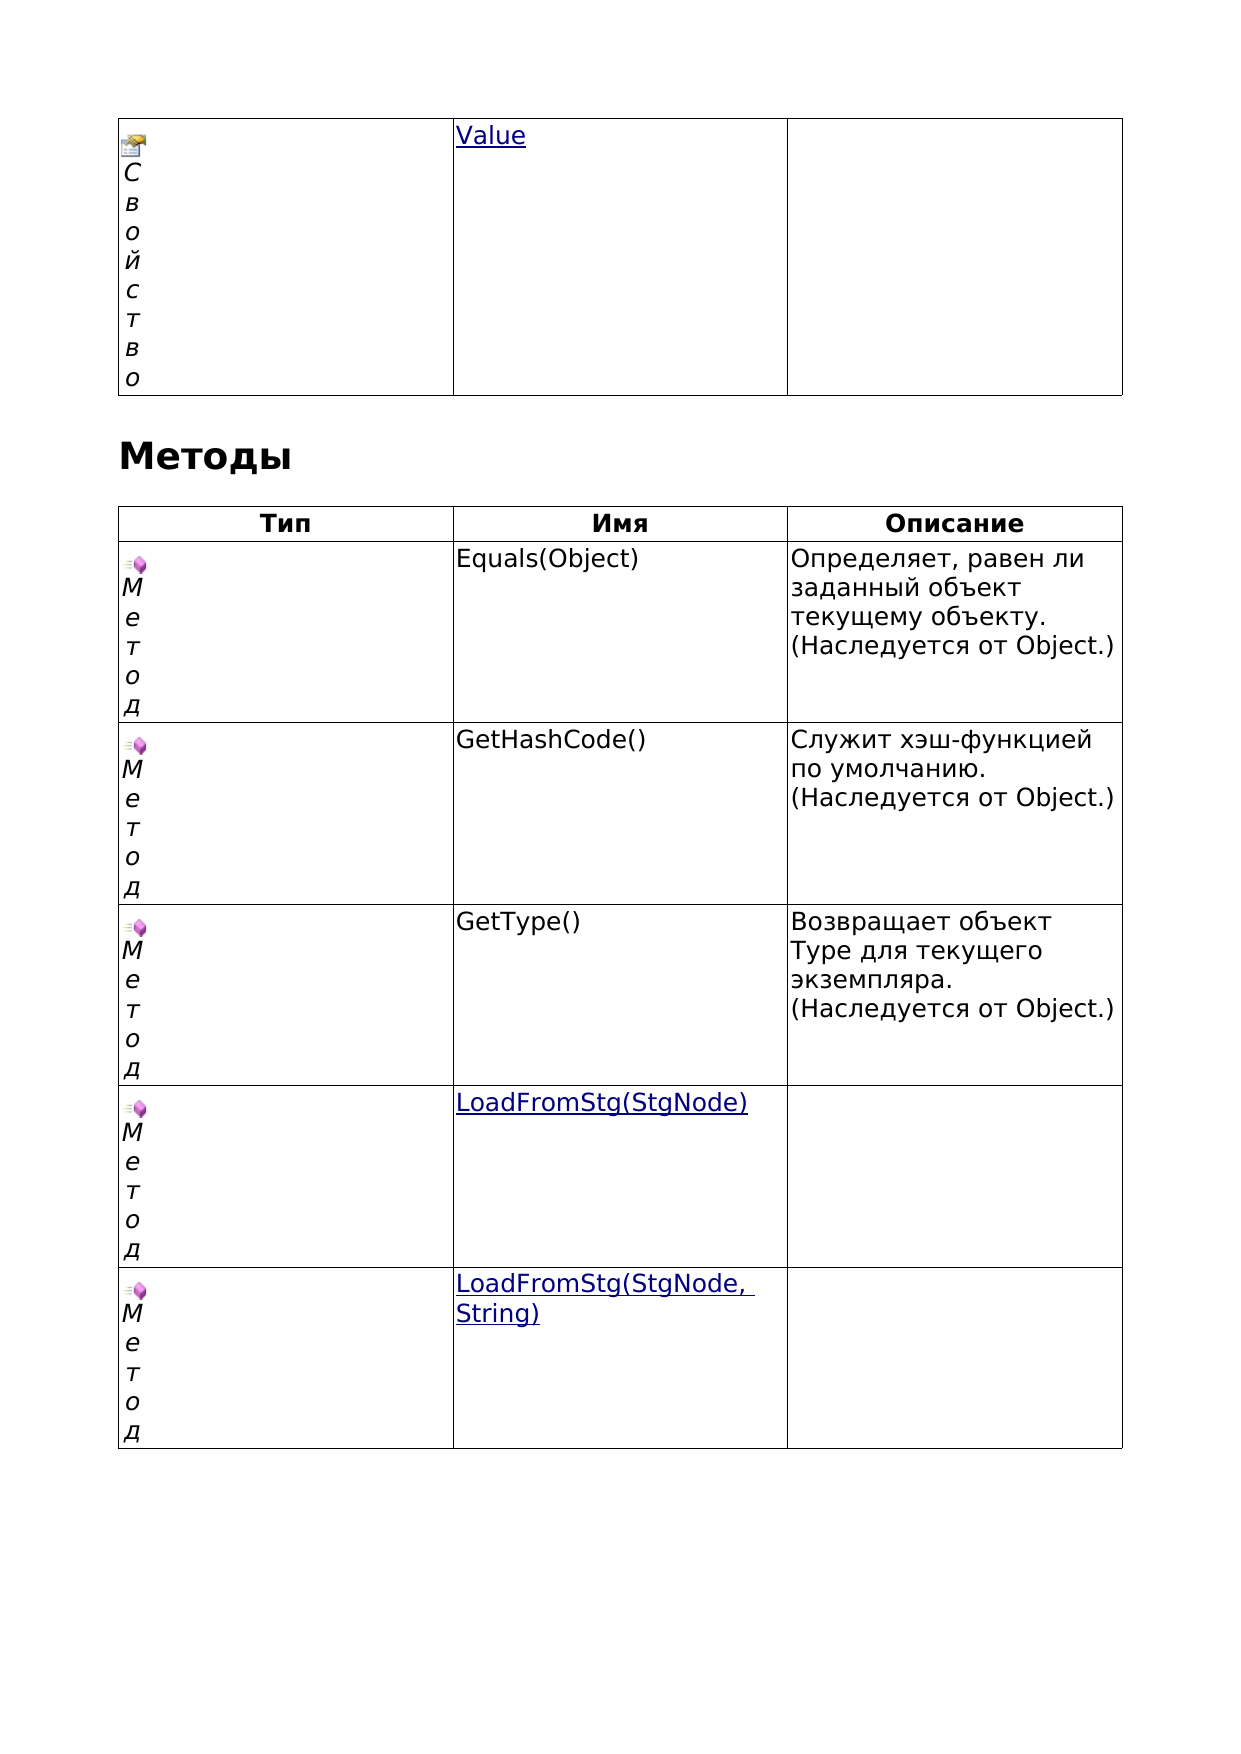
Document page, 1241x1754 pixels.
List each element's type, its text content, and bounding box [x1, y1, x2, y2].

table_cell Служит хэш-функцией по умолчанию. (Наследуется от Object.) [788, 723, 1122, 904]
table_cell Определяет, равен ли заданный объект текущему объекту. (Наследуется от Object.) [788, 542, 1122, 722]
table_cell [119, 905, 453, 1085]
table_cell GetHashCode() [454, 723, 787, 904]
table_cell GetType() [454, 905, 787, 1085]
picture [121, 1282, 147, 1300]
table_cell [119, 119, 453, 395]
table_cell [788, 1086, 1122, 1267]
table_cell Equals(Object) [454, 542, 787, 722]
table_header Тип [119, 507, 453, 541]
table_cell Возвращает объект Type для текущего экземпляра. (Наследуется от Object.) [788, 905, 1122, 1085]
table_cell [119, 1268, 453, 1448]
table_cell [119, 1086, 453, 1267]
table_cell [788, 1268, 1122, 1448]
picture [121, 919, 147, 937]
table_cell LoadFromStg(StgNode) [454, 1086, 787, 1267]
table_cell [119, 723, 453, 904]
picture [121, 737, 147, 755]
table_cell [788, 119, 1122, 395]
picture [121, 556, 147, 574]
table_cell [119, 542, 453, 722]
table_header Описание [788, 507, 1122, 541]
table_cell LoadFromStg(StgNode, String) [454, 1268, 787, 1448]
picture [121, 1100, 147, 1118]
subtitle Методы [118, 435, 1122, 478]
table_cell Value [454, 119, 787, 395]
picture [121, 133, 147, 159]
table_header Имя [454, 507, 787, 541]
